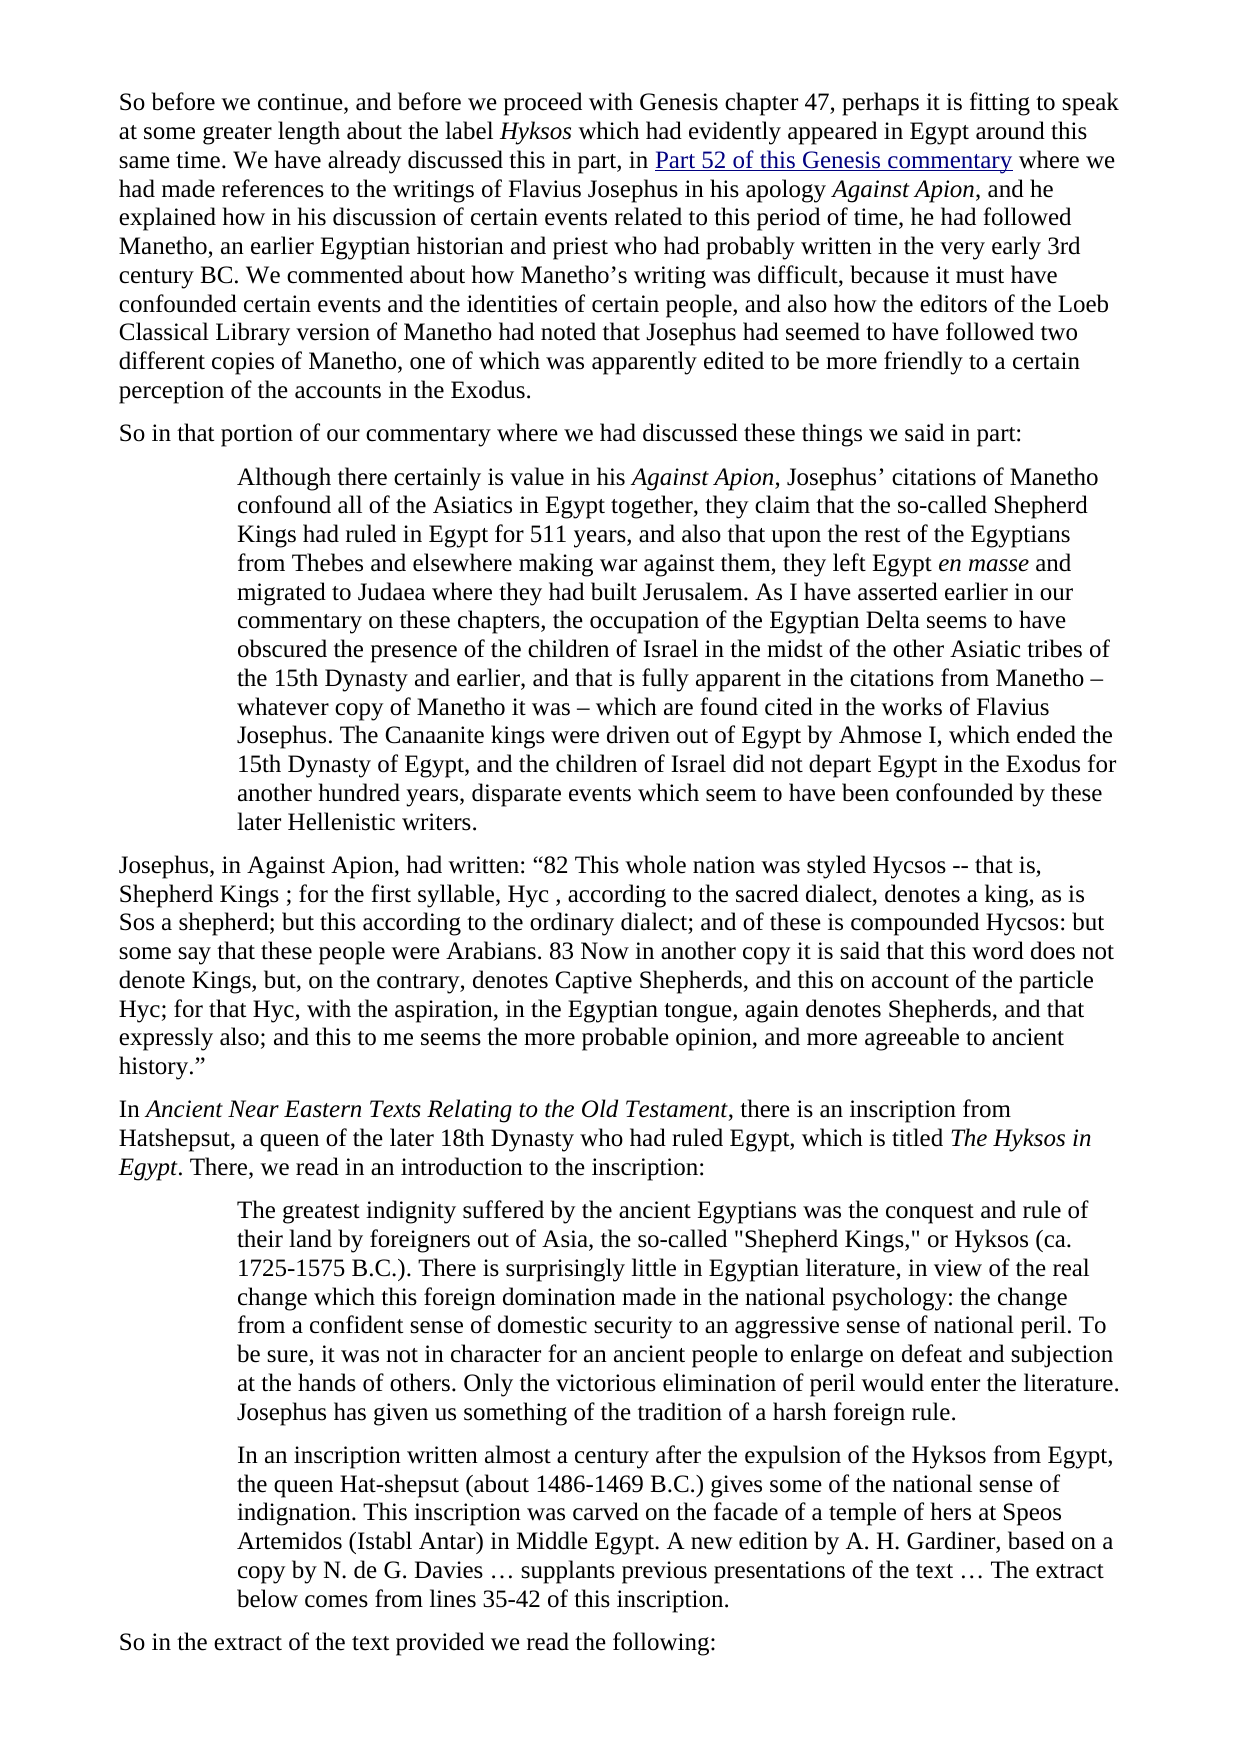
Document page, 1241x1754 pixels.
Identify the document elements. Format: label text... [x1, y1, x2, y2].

text In Ancient Near Eastern Texts Relating to the Old Testament, there is an inscription from Hatshepsut, a queen of the later 18th Dynasty who had ruled Egypt, which is titled The Hyksos in Egypt. There, we read in an introduction to the inscription: [119, 1094, 1121, 1181]
text So in that portion of our commentary where we had discussed these things we said in part: [119, 418, 1121, 447]
text So in the extract of the text provided we read the following: [119, 1627, 1121, 1656]
text Although there certainly is value in his Against Apion, Josephus’ citations of Manetho confound all of the Asiatics in Egypt together, they claim that the so-called Shepherd Kings had ruled in Egypt for 511 years, and also that upon the rest of the Egyptians from Thebes and elsewhere making war against them, they left Egypt en masse and migrated to Judaea where they had built Jerusalem. As I have asserted earlier in our commentary on these chapters, the occupation of the Egyptian Delta seems to have obscured the presence of the children of Israel in the midst of the other Asiatic tribes of the 15th Dynasty and earlier, and that is fully apparent in the citations from Manetho – whatever copy of Manetho it was – which are found cited in the works of Flavius Josephus. The Canaanite kings were driven out of Egypt by Ahmose I, which ended the 15th Dynasty of Egypt, and the children of Israel did not depart Egypt in the Exodus for another hundred years, disparate events which seem to have been confounded by these later Hellenistic writers. [237, 462, 1121, 835]
text The greatest indignity suffered by the ancient Egyptians was the conquest and rule of their land by foreigners out of Asia, the so-called "Shepherd Kings," or Hyksos (ca. 1725-1575 B.C.). There is surprisingly little in Egyptian literature, in view of the real change which this foreign domination made in the national psychology: the change from a confident sense of domestic security to an aggressive sense of national peril. To be sure, it was not in character for an ancient people to enlarge on defeat and subjection at the hands of others. Only the victorious elimination of peril would enter the literature. Josephus has given us something of the tradition of a harsh foreign rule. [237, 1195, 1121, 1425]
text In an inscription written almost a century after the expulsion of the Hyksos from Egypt, the queen Hat-shepsut (about 1486-1469 B.C.) gives some of the national sense of indignation. This inscription was carved on the facade of a temple of hers at Speos Artemidos (Istabl Antar) in Middle Egypt. A new edition by A. H. Gardiner, based on a copy by N. de G. Davies … supplants previous presentations of the text … The extract below comes from lines 35-42 of this inscription. [237, 1440, 1121, 1612]
text So before we continue, and before we proceed with Genesis chapter 47, perhaps it is fitting to speak at some greater length about the label Hyksos which had evidently appeared in Egypt around this same time. We have already discussed this in part, in Part 52 of this Genesis commentary where we had made references to the writings of Flavius Josephus in his apology Against Apion, and he explained how in his discussion of certain events related to this period of time, he had followed Manetho, an earlier Egyptian historian and priest who had probably written in the very early 3rd century BC. We commented about how Manetho’s writing was difficult, because it must have confounded certain events and the identities of certain people, and also how the editors of the Loeb Classical Library version of Manetho had noted that Josephus had seemed to have followed two different copies of Manetho, one of which was apparently edited to be more friendly to a certain perception of the accounts in the Exodus. [119, 87, 1121, 404]
text Josephus, in Against Apion, had written: “82 This whole nation was styled Hycsos -- that is, Shepherd Kings ; for the first syllable, Hyc , according to the sacred dialect, denotes a king, as is Sos a shepherd; but this according to the ordinary dialect; and of these is compounded Hycsos: but some say that these people were Arabians. 83 Now in another copy it is said that this word does not denote Kings, but, on the contrary, denotes Captive Shepherds, and this on account of the particle Hyc; for that Hyc, with the aspiration, in the Egyptian tongue, again denotes Shepherds, and that expressly also; and this to me seems the more probable opinion, and more agreeable to ancient history.” [119, 850, 1121, 1080]
